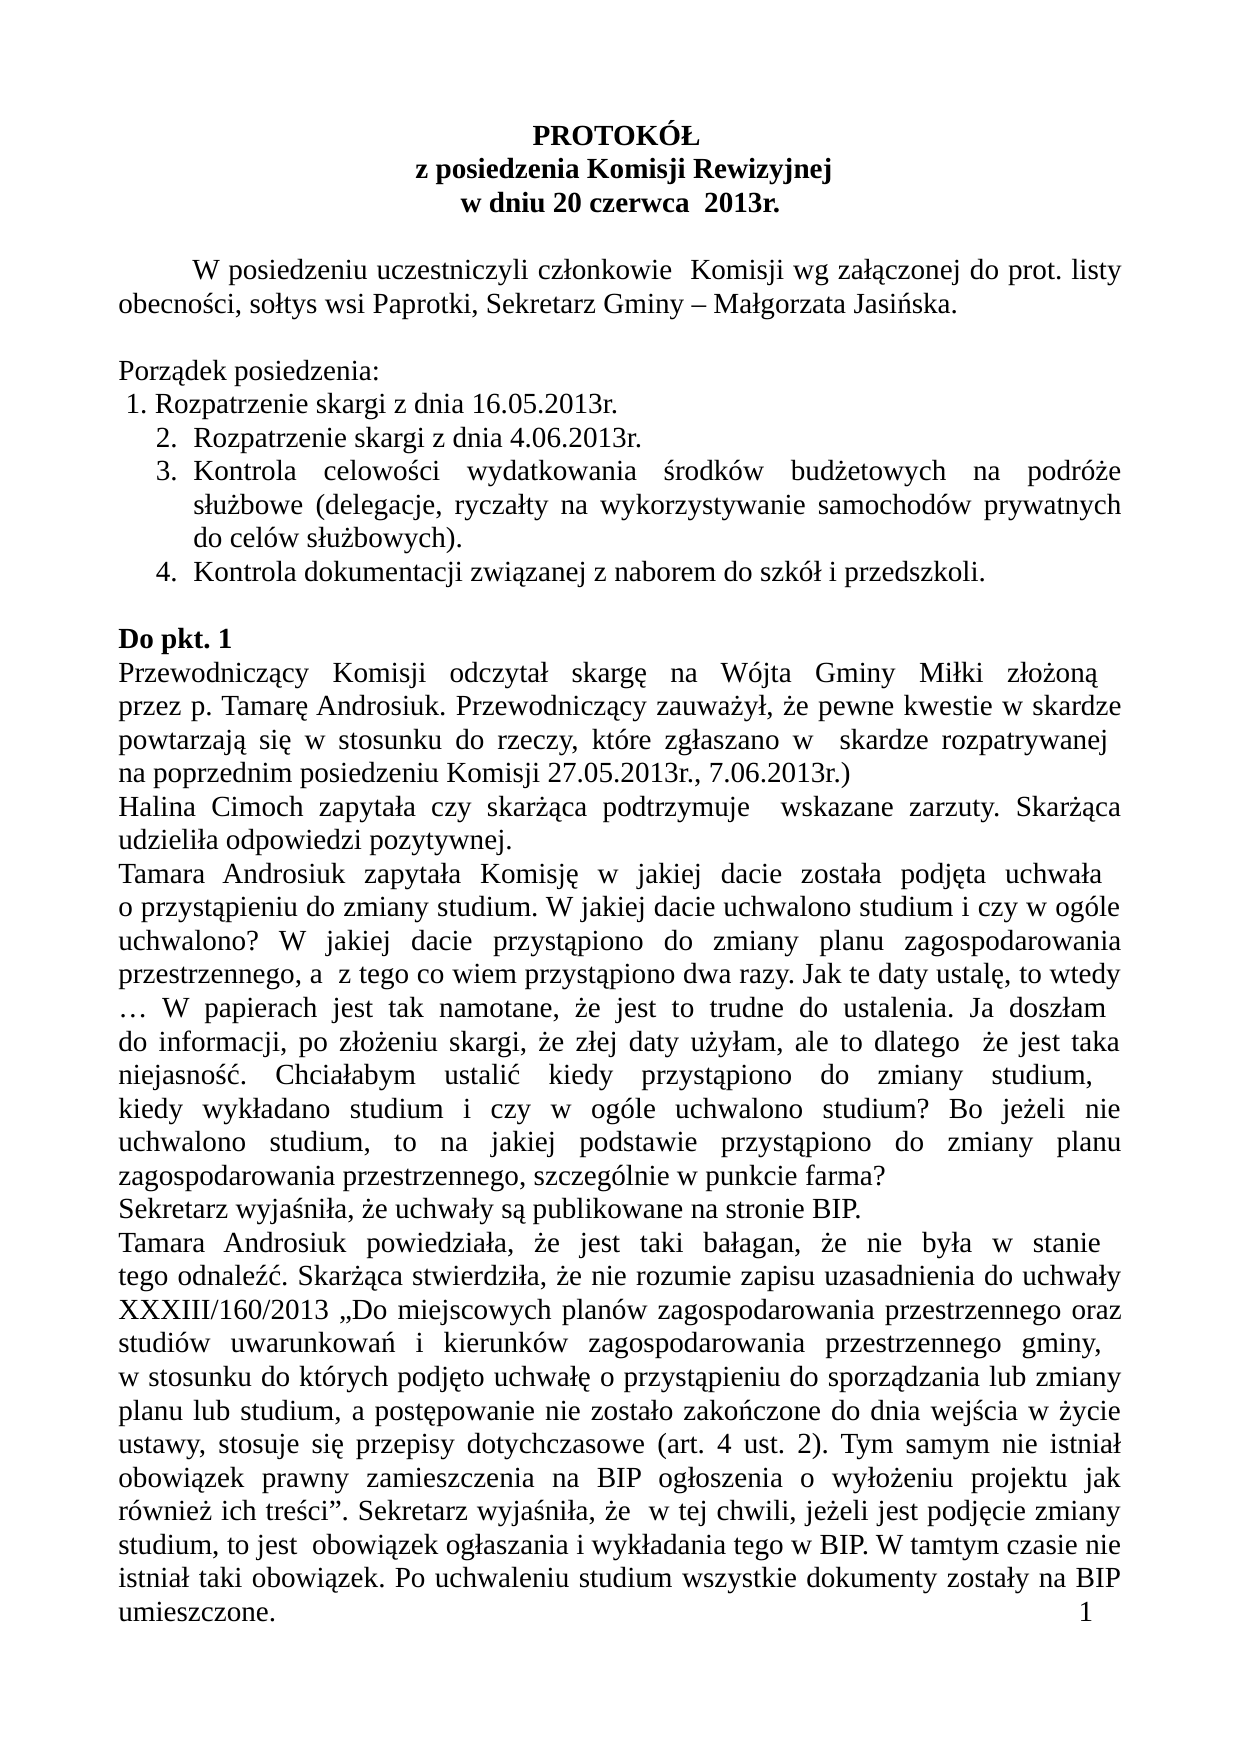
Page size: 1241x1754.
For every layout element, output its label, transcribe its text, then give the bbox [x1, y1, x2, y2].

text Sekretarz wyjaśniła, że uchwały są publikowane na stronie BIP. [118, 1191, 1122, 1225]
list Rozpatrzenie skargi z dnia 4.06.2013r. [156, 420, 1122, 453]
list Kontrola dokumentacji związanej z naborem do szkół i przedszkoli. [156, 554, 1122, 588]
text Przewodniczący Komisji odczytał skargę na Wójta Gminy Miłki złożoną przez p. Tamarę Androsiuk. Przewodniczący zauważył, że pewne kwestie w skardze powtarzają się w stosunku do rzeczy, które zgłaszano w skardze rozpatrywanej na poprzednim posiedzeniu Komisji 27.05.2013r., 7.06.2013r.) [118, 655, 1122, 789]
text Tamara Androsiuk powiedziała, że jest taki bałagan, że nie była w stanie tego odnaleźć. Skarżąca stwierdziła, że nie rozumie zapisu uzasadnienia do uchwały XXXIII/160/2013 „Do miejscowych planów zagospodarowania przestrzennego oraz studiów uwarunkowań i kierunków zagospodarowania przestrzennego gminy, w stosunku do których podjęto uchwałę o przystąpieniu do sporządzania lub zmiany planu lub studium, a postępowanie nie zostało zakończone do dnia wejścia w życie ustawy, stosuje się przepisy dotychczasowe (art. 4 ust. 2). Tym samym nie istniał obowiązek prawny zamieszczenia na BIP ogłoszenia o wyłożeniu projektu jak również ich treści”. Sekretarz wyjaśniła, że w tej chwili, jeżeli jest podjęcie zmiany studium, to jest obowiązek ogłaszania i wykładania tego w BIP. W tamtym czasie nie istniał taki obowiązek. Po uchwaleniu studium wszystkie dokumenty zostały na BIP umieszczone. 3 [118, 1225, 1122, 1627]
text Porządek posiedzenia: [118, 353, 1122, 386]
text 1. Rozpatrzenie skargi z dnia 16.05.2013r. [118, 386, 1122, 420]
text W posiedzeniu uczestniczyli członkowie Komisji wg załączonej do prot. listy obecności, sołtys wsi Paprotki, Sekretarz Gminy – Małgorzata Jasińska. [118, 252, 1122, 319]
text Halina Cimoch zapytała czy skarżąca podtrzymuje wskazane zarzuty. Skarżąca udzieliła odpowiedzi pozytywnej. [118, 789, 1122, 856]
text Do pkt. 1 [118, 621, 1122, 655]
text Tamara Androsiuk zapytała Komisję w jakiej dacie została podjęta uchwała o przystąpieniu do zmiany studium. W jakiej dacie uchwalono studium i czy w ogóle uchwalono? W jakiej dacie przystąpiono do zmiany planu zagospodarowania przestrzennego, a z tego co wiem przystąpiono dwa razy. Jak te daty ustalę, to wtedy … W papierach jest tak namotane, że jest to trudne do ustalenia. Ja doszłam do informacji, po złożeniu skargi, że złej daty użyłam, ale to dlatego że jest taka niejasność. Chciałabym ustalić kiedy przystąpiono do zmiany studium, kiedy wykładano studium i czy w ogóle uchwalono studium? Bo jeżeli nie uchwalono studium, to na jakiej podstawie przystąpiono do zmiany planu zagospodarowania przestrzennego, szczególnie w punkcie farma? [118, 856, 1122, 1191]
text w dniu 20 czerwca 2013r. [118, 185, 1122, 219]
list Kontrola celowości wydatkowania środków budżetowych na podróże służbowe (delegacje, ryczałty na wykorzystywanie samochodów prywatnych do celów służbowych). [156, 453, 1122, 554]
text PROTOKÓŁ [118, 118, 1122, 152]
text z posiedzenia Komisji Rewizyjnej [118, 152, 1122, 185]
